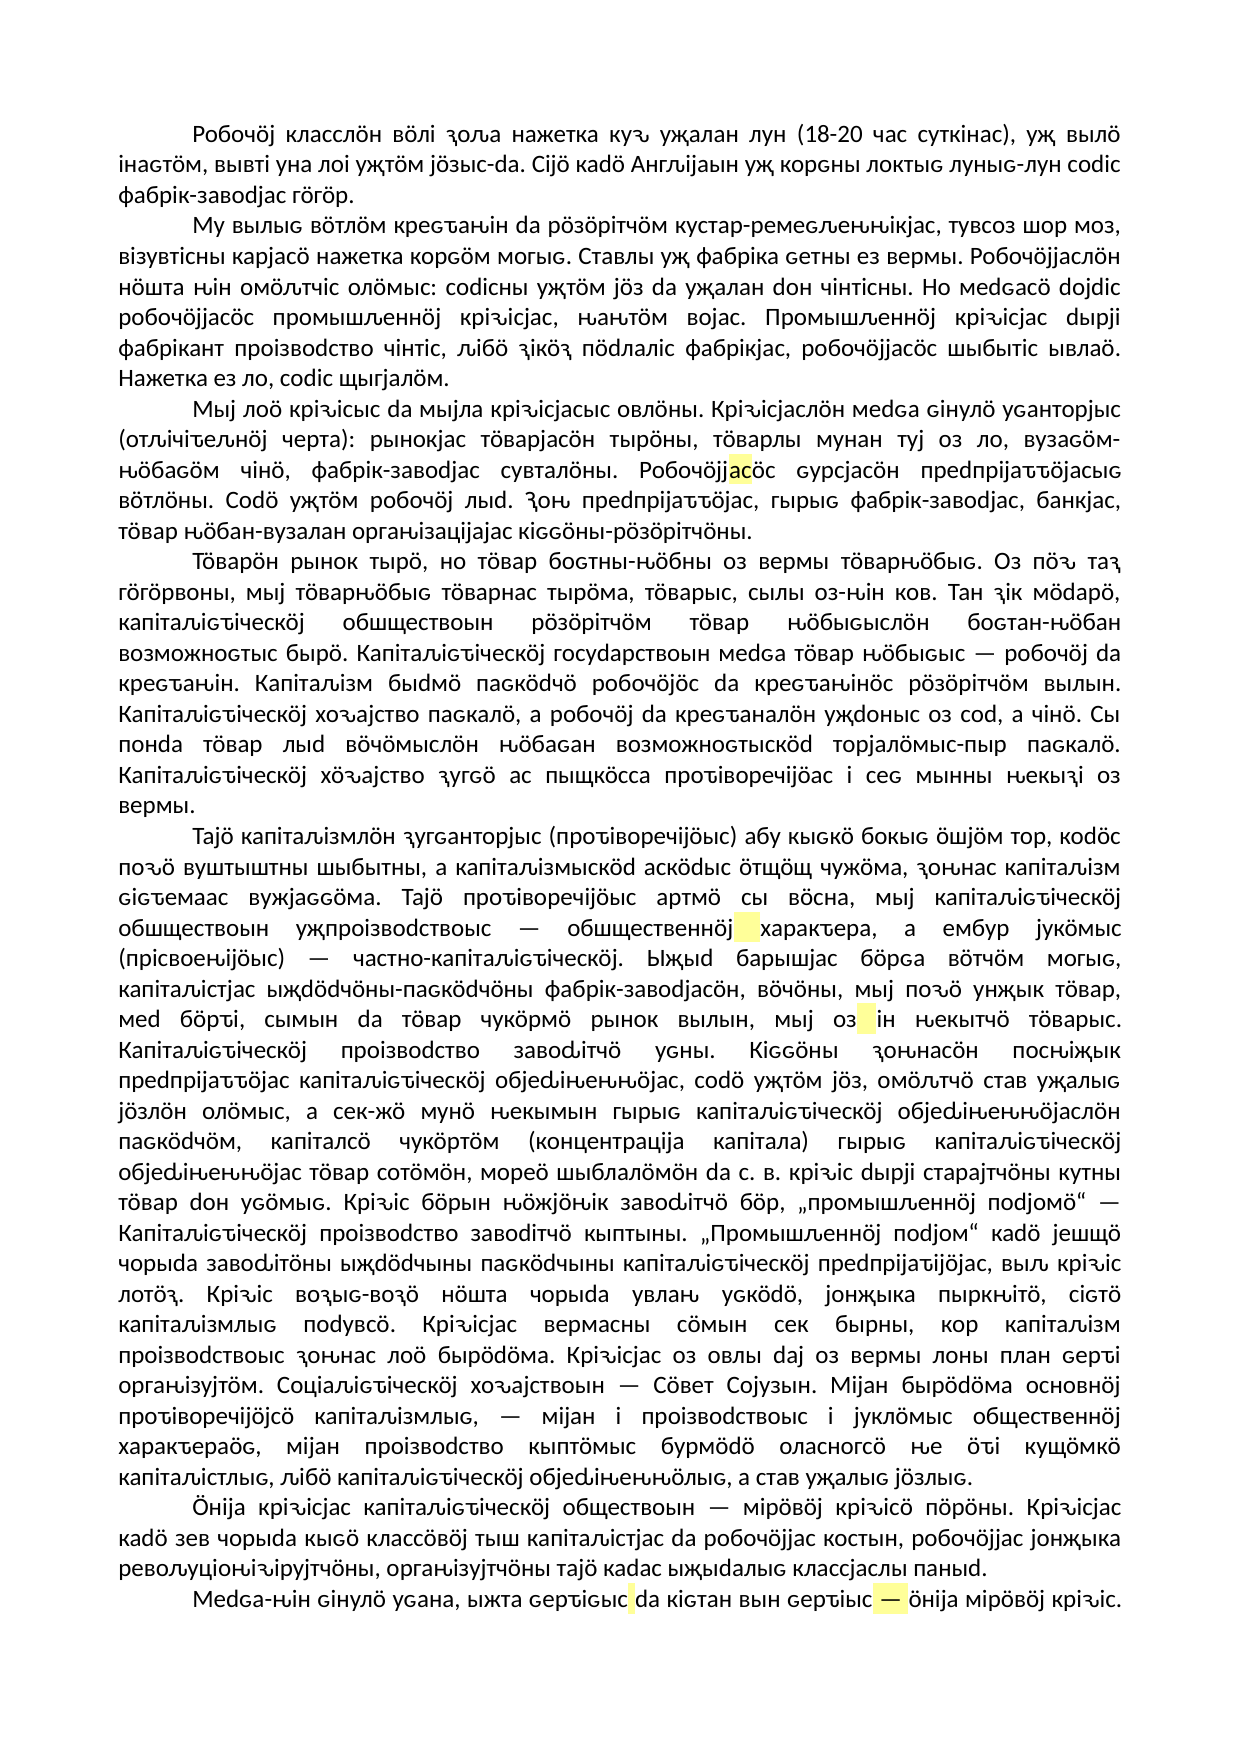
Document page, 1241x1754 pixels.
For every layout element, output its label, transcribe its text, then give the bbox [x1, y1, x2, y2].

text Тӧварӧн рынок тырӧ, но тӧвар боԍтны-ԋӧбны оз вермы тӧварԋӧбыԍ. Оз пӧԅ таԇ гӧгӧрвоны, мыј тӧварԋӧбыԍ тӧварнас тырӧма, тӧварыс, сылы оз-ԋін ков. Тан ԇік мӧԁарӧ, капітаԉіԍԏіческӧј обшществоын рӧзӧрітчӧм тӧвар ԋӧбыԍыслӧн боԍтан-ԋӧбан возможноԍтыс бырӧ. Капітаԉіԍԏіческӧј госуԁарствоын меԁԍа тӧвар ԋӧбыԍыс — робочӧј ԁа креԍԏаԋін. Капітаԉізм быԁмӧ паԍкӧԁчӧ робочӧјӧс ԁа креԍԏаԋінӧс рӧзӧрітчӧм вылын. Капітаԉіԍԏіческӧј хоԅајство паԍкалӧ, а робочӧј ԁа креԍԏаналӧн уҗԁоныс оз соԁ, а чінӧ. Сы понԁа тӧвар лыԁ вӧчӧмыслӧн ԋӧбаԍан возможноԍтыскӧԁ торјалӧмыс-пыр паԍкалӧ. Капітаԉіԍԏіческӧј хӧԅајство ԇугԍӧ ас пыщкӧсса проԏіворечіјӧас і сеԍ мынны ԋекыԇі оз вермы. [118, 545, 1122, 820]
text Мыј лоӧ кріԅісыс ԁа мыјла кріԅісјасыс овлӧны. Кріԅісјаслӧн меԁԍа ԍінулӧ уԍанторјыс (отԉічіԏеԉнӧј черта): рынокјас тӧварјасӧн тырӧны, тӧварлы мунан туј оз ло, вузаԍӧм-ԋӧбаԍӧм чінӧ, фабрік-завоԁјас сувталӧны. Робочӧјјасӧс ԍурсјасӧн преԁпріјаԏԏӧјасыԍ вӧтлӧны. Соԁӧ уҗтӧм робочӧј лыԁ. Ԇоԋ преԁпріјаԏԏӧјас, гырыԍ фабрік-завоԁјас, банкјас, тӧвар ԋӧбан-вузалан оргаԋізаціјајас кіԍԍӧны-рӧзӧрітчӧны. [118, 393, 1122, 545]
text Тајӧ капітаԉізмлӧн ԇугԍанторјыс (проԏіворечіјӧыс) абу кыԍкӧ бокыԍ ӧшјӧм тор, коԁӧс поԅӧ вуштыштны шыбытны, а капітаԉізмыскӧԁ аскӧԁыс ӧтщӧщ чужӧма, ԇоԋнас капітаԉізм ԍіԍԏемаас вужјаԍԍӧма. Тајӧ проԏіворечіјӧыс артмӧ сы вӧсна, мыј капітаԉіԍԏіческӧј обшществоын уҗпроізвоԁствоыс — обшщественнӧј харакԏера, а ембур јукӧмыс (прісвоеԋіјӧыс) — частно-капітаԉіԍԏіческӧј. Ыҗыԁ барышјас бӧрԍа вӧтчӧм могыԍ, капітаԉістјас ыҗԁӧԁчӧны-паԍкӧԁчӧны фабрік-завоԁјасӧн, вӧчӧны, мыј поԅӧ унҗык тӧвар, меԁ бӧрԏі, сымын ԁа тӧвар чукӧрмӧ рынок вылын, мыј оз ін ԋекытчӧ тӧварыс. Капітаԉіԍԏіческӧј проізвоԁство завоԃітчӧ уԍны. Кіԍԍӧны ԇоԋнасӧн посԋіҗык преԁпріјаԏԏӧјас капітаԉіԍԏіческӧј објеԃіԋеԋԋӧјас, соԁӧ уҗтӧм јӧз, омӧԉтчӧ став уҗалыԍ јӧзлӧн олӧмыс, а сек-жӧ мунӧ ԋекымын гырыԍ капітаԉіԍԏіческӧј објеԃіԋеԋԋӧјаслӧн паԍкӧԁчӧм, капіталсӧ чукӧртӧм (концентраціја капітала) гырыԍ капітаԉіԍԏіческӧј објеԃіԋеԋԋӧјас тӧвар сотӧмӧн, мореӧ шыблалӧмӧн ԁа с. в. кріԅіс ԁырјі старајтчӧны кутны тӧвар ԁон уԍӧмыԍ. Кріԅіс бӧрын ԋӧжјӧԋік завоԃітчӧ бӧр, „промышԉеннӧј поԁјомӧ“ — Капітаԉіԍԏіческӧј проізвоԁство завоԁітчӧ кыптыны. „Промышԉеннӧј поԁјом“ каԁӧ јешщӧ чорыԁа завоԃітӧны ыҗԁӧԁчыны паԍкӧԁчыны капітаԉіԍԏіческӧј преԁпріјаԏіјӧјас, выԉ кріԅіс лотӧԇ. Кріԅіс воԇыԍ-воԇӧ нӧшта чорыԁа увлаԋ уԍкӧԁӧ, јонҗыка пыркԋітӧ, сіԍтӧ капітаԉізмлыԍ поԁувсӧ. Кріԅісјас вермасны сӧмын сек бырны, кор капітаԉізм проізвоԁствоыс ԇоԋнас лоӧ бырӧԁӧма. Кріԅісјас оз овлы ԁај оз вермы лоны план ԍерԏі оргаԋізујтӧм. Соціаԉіԍԏіческӧј хоԅајствоын — Сӧвет Сојузын. Міјан бырӧԁӧма основнӧј проԏіворечіјӧјсӧ капітаԉізмлыԍ, — міјан і проізвоԁствоыс і јуклӧмыс общественнӧј харакԏераӧԍ, міјан проізвоԁство кыптӧмыс бурмӧԁӧ оласногсӧ ԋе ӧԏі кущӧмкӧ капітаԉістлыԍ, ԉібӧ капітаԉіԍԏіческӧј објеԃіԋеԋԋӧлыԍ, а став уҗалыԍ јӧзлыԍ. [118, 820, 1122, 1492]
text Ӧніја кріԅісјас капітаԉіԍԏіческӧј обществоын — мірӧвӧј кріԅісӧ пӧрӧны. Кріԅісјас каԁӧ зев чорыԁа кыԍӧ классӧвӧј тыш капітаԉістјас ԁа робочӧјјас костын, робочӧјјас јонҗыка ревоԉуціоԋіԅірујтчӧны, оргаԋізујтчӧны тајӧ каԁас ыҗыԁалыԍ классјаслы паныԁ. [118, 1492, 1122, 1583]
text Му вылыԍ вӧтлӧм креԍԏаԋін ԁа рӧзӧрітчӧм кустар-ремеԍԉеԋԋікјас, тувсоз шор моз, візувтісны карјасӧ нажетка корԍӧм могыԍ. Ставлы уҗ фабріка ԍетны ез вермы. Робочӧјјаслӧн нӧшта ԋін омӧԉтчіс олӧмыс: соԁісны уҗтӧм јӧз ԁа уҗалан ԁон чінтісны. Но меԁԍасӧ ԁојԁіс робочӧјјасӧс промышԉеннӧј кріԅісјас, ԋаԋтӧм војас. Промышԉеннӧј кріԅісјас ԁырјі фабрікант проізвоԁство чінтіс, ԉібӧ ԇікӧԇ пӧԁлаліс фабрікјас, робочӧјјасӧс шыбытіс ывлаӧ. Нажетка ез ло, соԁіс щыгјалӧм. [118, 210, 1122, 393]
text Робочӧј класслӧн вӧлі ԇоԉа нажетка куԅ уҗалан лун (18-20 час суткінас), уҗ вылӧ інаԍтӧм, вывті уна лоі уҗтӧм јӧзыс-ԁа. Сіјӧ каԁӧ Ангԉіјаын уҗ корԍны локтыԍ луныԍ-лун соԁіс фабрік-завоԁјас гӧгӧр. [118, 118, 1122, 210]
text Меԁԍа-ԋін ԍінулӧ уԍана, ыжта ԍерԏіԍыс ԁа кіԍтан вын ԍерԏіыс — ӧніја мірӧвӧј кріԅіс. [118, 1583, 1122, 1614]
